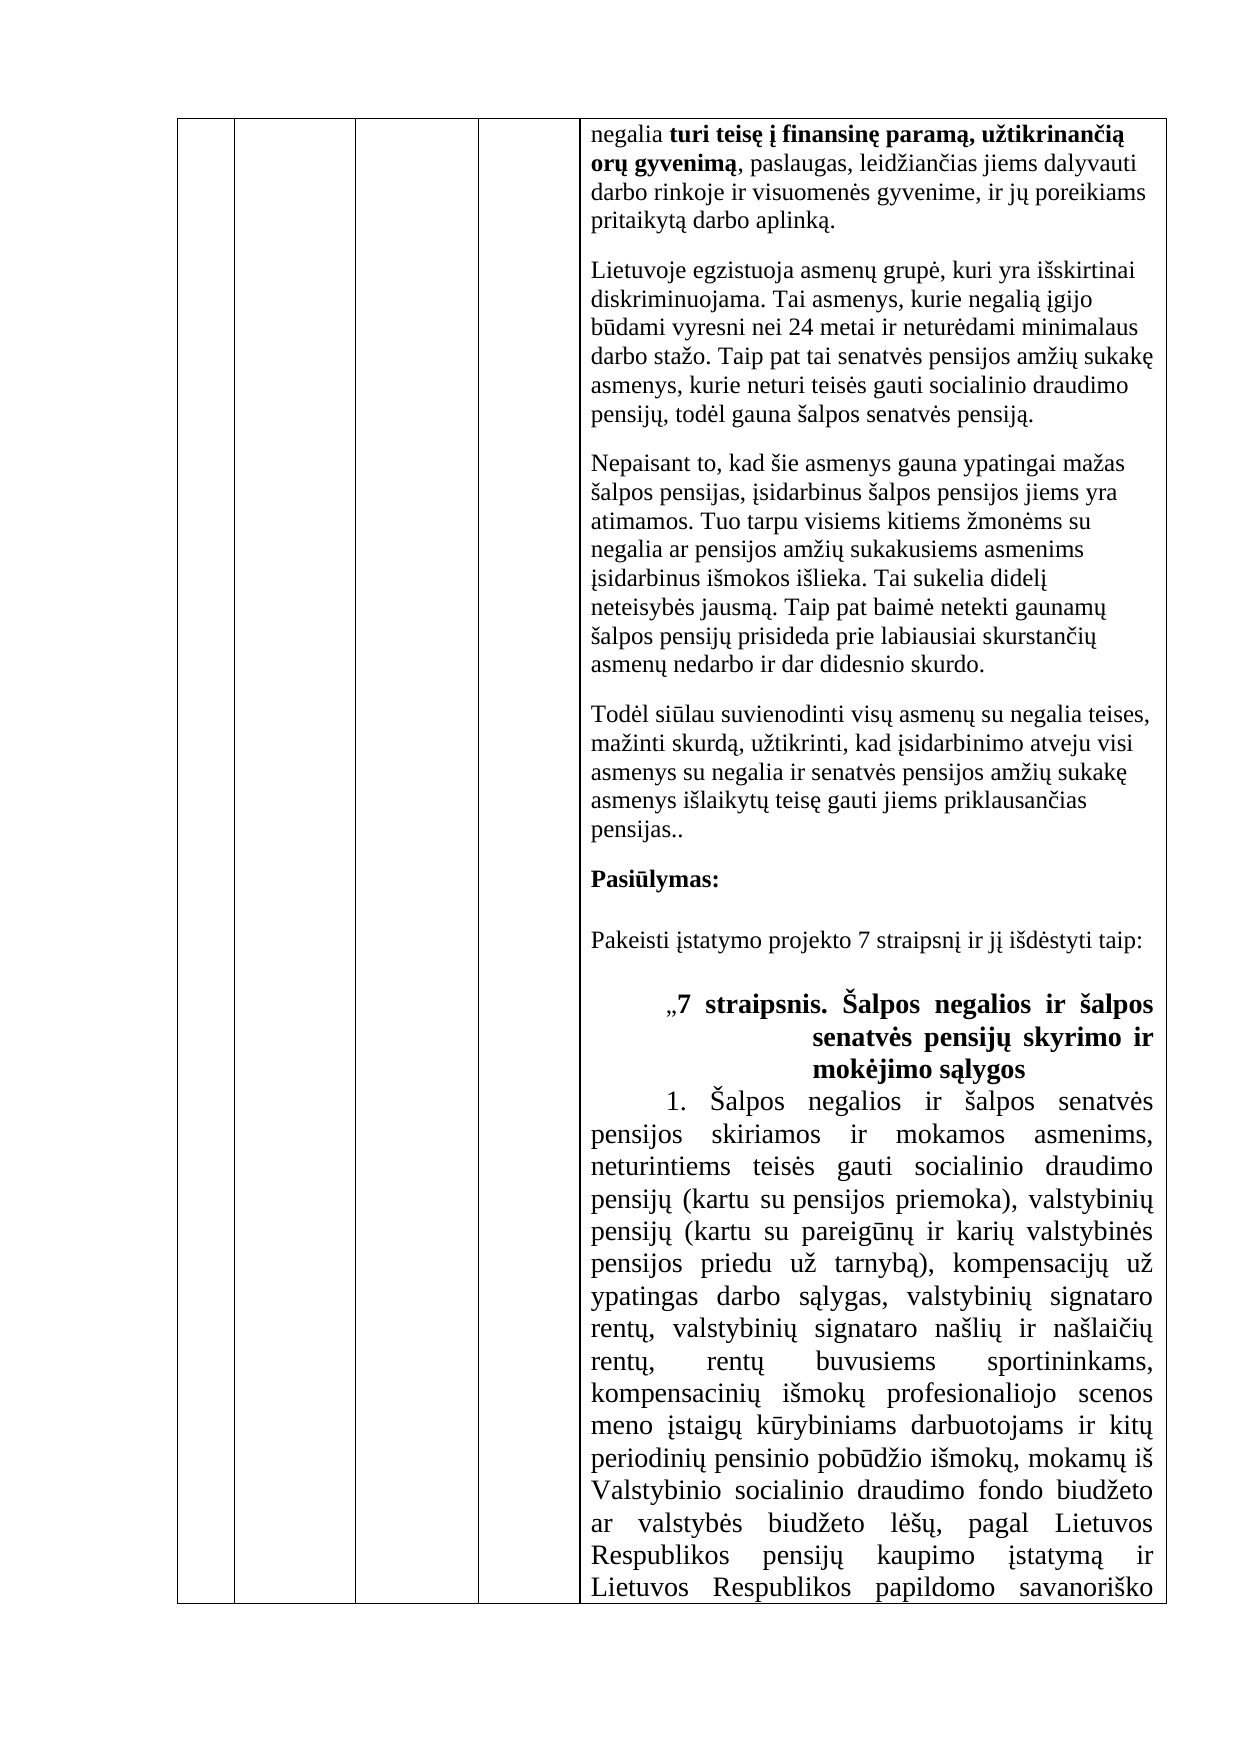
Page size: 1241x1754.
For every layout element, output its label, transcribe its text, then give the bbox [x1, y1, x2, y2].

table_cell 7 [235, 119, 355, 1603]
table_cell [356, 119, 478, 1603]
table_cell [479, 119, 579, 1603]
table_cell 1 [178, 119, 234, 1603]
table_cell negalia turi teisę į finansinę paramą, užtikrinančią orų gyvenimą, paslaugas, leidžiančias jiems dalyvauti darbo rinkoje ir visuomenės gyvenime, ir jų poreikiams pritaikytą darbo aplinką. Lietuvoje egzistuoja asmenų grupė, kuri yra išskirtinai diskriminuojama. Tai asmenys, kurie negalią įgijo būdami vyresni nei 24 metai ir neturėdami minimalaus darbo stažo. Taip pat tai senatvės pensijos amžių sukakę asmenys, kurie neturi teisės gauti socialinio draudimo pensijų, todėl gauna šalpos senatvės pensiją. Nepaisant to, kad šie asmenys gauna ypatingai mažas šalpos pensijas, įsidarbinus šalpos pensijos jiems yra atimamos. Tuo tarpu visiems kitiems žmonėms su negalia ar pensijos amžių sukakusiems asmenims įsidarbinus išmokos išlieka. Tai sukelia didelį neteisybės jausmą. Taip pat baimė netekti gaunamų šalpos pensijų prisideda prie labiausiai skurstančių asmenų nedarbo ir dar didesnio skurdo. Todėl siūlau suvienodinti visų asmenų su negalia teises, mažinti skurdą, užtikrinti, kad įsidarbinimo atveju visi asmenys su negalia ir senatvės pensijos amžių sukakę asmenys išlaikytų teisę gauti jiems priklausančias pensijas.. Pasiūlymas: Pakeisti įstatymo projekto 7 straipsnį ir jį išdėstyti taip: „7 straipsnis. Šalpos negalios ir šalpos senatvės pensijų skyrimo ir mokėjimo sąlygos 1. Šalpos negalios ir šalpos senatvės pensijos skiriamos ir mokamos asmenims, neturintiems teisės gauti socialinio draudimo pensijų (kartu su pensijos priemoka), valstybinių pensijų (kartu su pareigūnų ir karių valstybinės pensijos priedu už tarnybą), kompensacijų už ypatingas darbo sąlygas, valstybinių signataro rentų, valstybinių signataro našlių ir našlaičių rentų, rentų buvusiems sportininkams, kompensacinių išmokų profesionaliojo scenos meno įstaigų kūrybiniams darbuotojams ir kitų periodinių pensinio pobūdžio išmokų, mokamų iš Valstybinio socialinio draudimo fondo biudžeto ar valstybės biudžeto lėšų, pagal Lietuvos Respublikos pensijų kaupimo įstatymą ir Lietuvos Respublikos papildomo savanoriško [581, 119, 1166, 1603]
